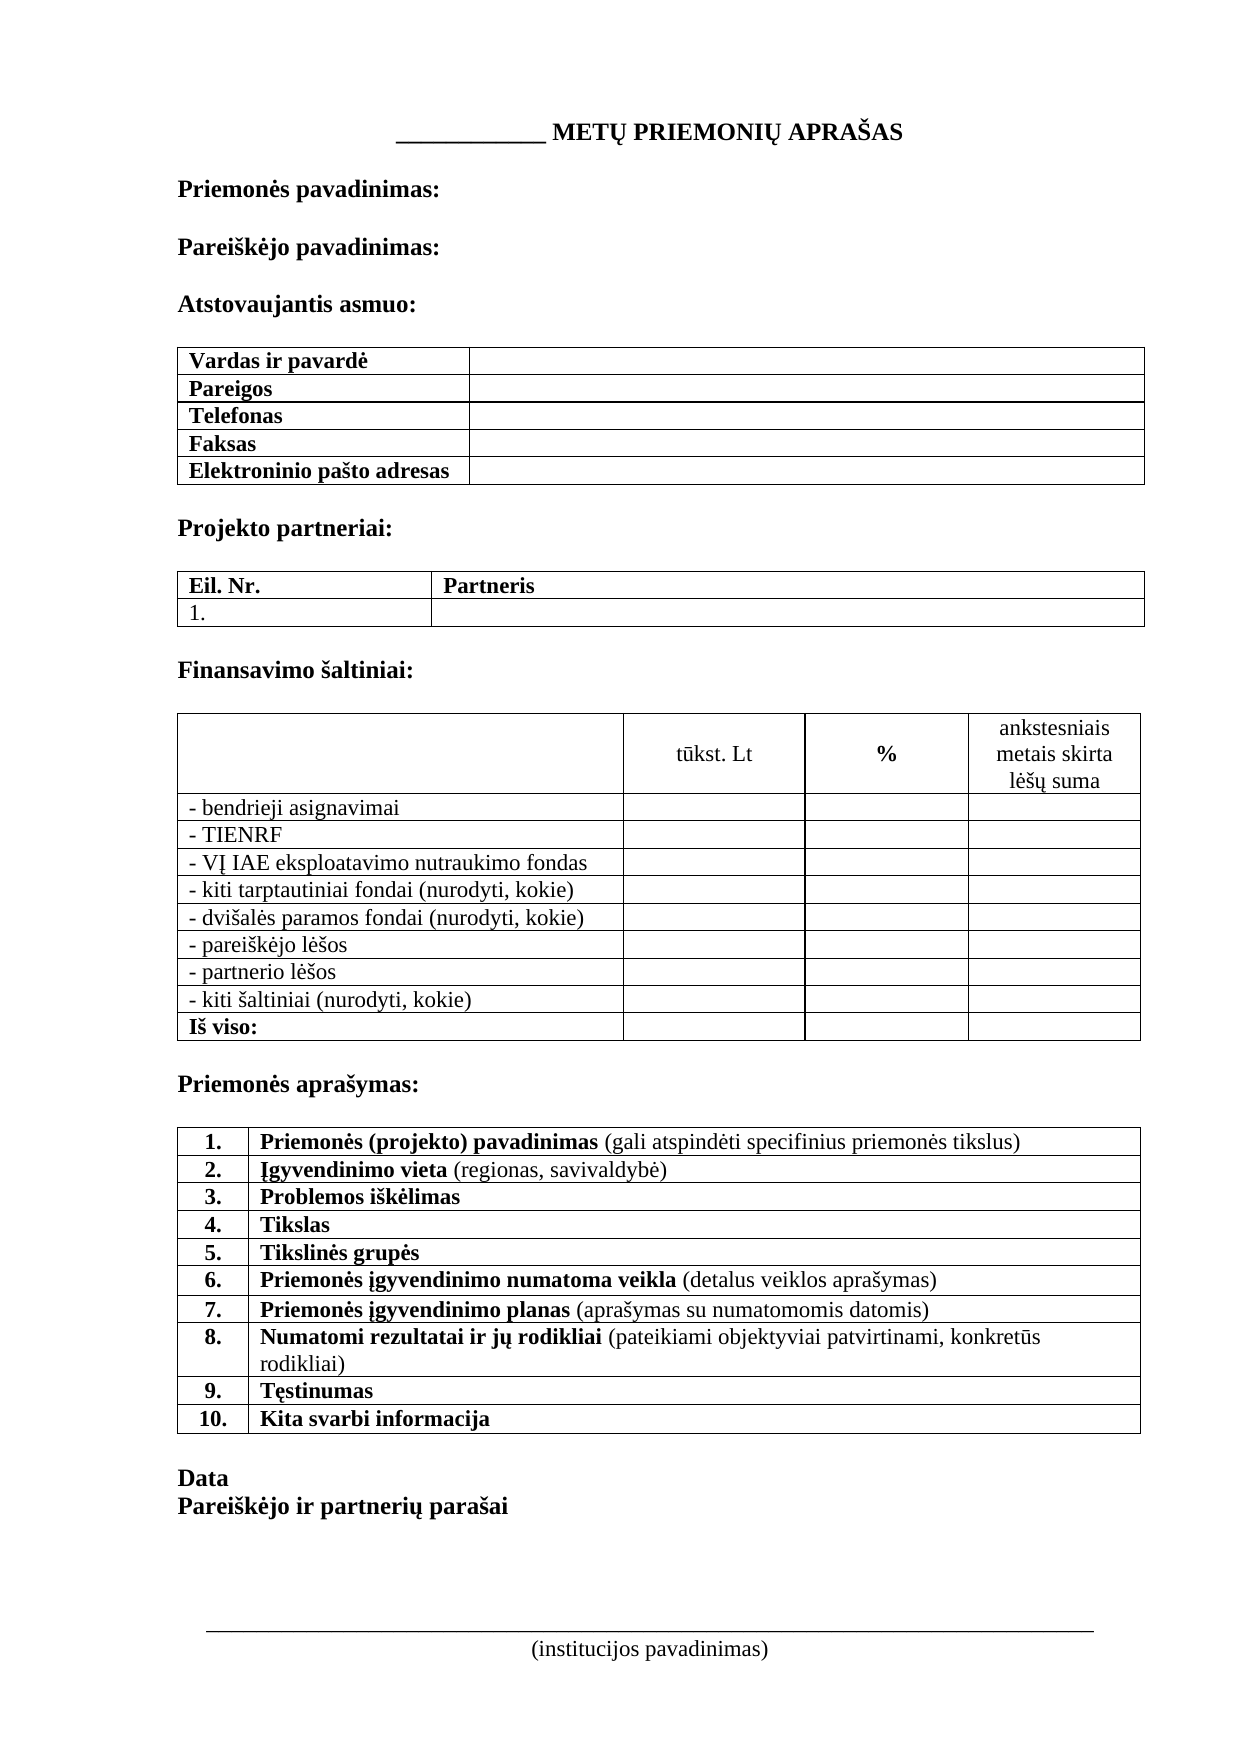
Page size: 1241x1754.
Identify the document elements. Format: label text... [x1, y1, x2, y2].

table_cell [806, 1013, 968, 1039]
table_cell [969, 821, 1140, 848]
table_cell Faksas [178, 430, 469, 456]
table_cell 7. [178, 1296, 248, 1322]
table_cell [806, 821, 968, 848]
table_cell - kiti šaltiniai (nurodyti, kokie) [178, 986, 623, 1012]
text Pareiškėjo pavadinimas: [177, 232, 1122, 260]
table_cell [470, 375, 1144, 401]
text Atstovaujantis asmuo: [177, 289, 1122, 318]
table_cell Elektroninio pašto adresas [178, 457, 469, 483]
table_cell - VĮ IAE eksploatavimo nutraukimo fondas [178, 849, 623, 875]
table_cell 9. [178, 1377, 248, 1404]
table_cell [470, 457, 1144, 483]
table_cell [624, 794, 804, 820]
table_cell [969, 794, 1140, 820]
table_cell 10. [178, 1405, 248, 1433]
table_cell 4. [178, 1211, 248, 1238]
table_cell - dvišalės paramos fondai (nurodyti, kokie) [178, 904, 623, 930]
table_header % [806, 714, 968, 793]
table_cell Problemos iškėlimas [249, 1183, 1140, 1210]
table_header [470, 348, 1144, 374]
table_cell 2. [178, 1156, 248, 1182]
table_cell [624, 876, 804, 903]
table_cell [806, 986, 968, 1012]
table_cell [969, 904, 1140, 930]
text Projekto partneriai: [177, 513, 1122, 542]
table_cell [624, 931, 804, 957]
table_cell [624, 904, 804, 930]
text _______________________________________________________________________ [177, 1606, 1122, 1635]
table_cell [470, 430, 1144, 456]
table_cell 8. [178, 1323, 248, 1376]
table_cell [432, 599, 1144, 626]
table_cell Telefonas [178, 403, 469, 429]
table_cell [624, 849, 804, 875]
table_cell [806, 959, 968, 985]
table_cell - bendrieji asignavimai [178, 794, 623, 820]
table_cell - partnerio lėšos [178, 959, 623, 985]
table_cell [969, 931, 1140, 957]
table_cell Pareigos [178, 375, 469, 401]
table_cell Priemonės įgyvendinimo numatoma veikla (detalus veiklos aprašymas) [249, 1266, 1140, 1294]
text Priemonės aprašymas: [177, 1069, 1122, 1098]
table_header Eil. Nr. [178, 572, 431, 598]
table_header Priemonės (projekto) pavadinimas (gali atspindėti specifinius priemonės tikslus) [249, 1128, 1140, 1154]
table_header Partneris [432, 572, 1144, 598]
table_cell [806, 794, 968, 820]
table_cell [470, 403, 1144, 429]
table_header Vardas ir pavardė [178, 348, 469, 374]
text Finansavimo šaltiniai: [177, 655, 1122, 684]
table_header [178, 714, 623, 793]
table_cell [806, 849, 968, 875]
table_cell [806, 904, 968, 930]
table_cell Tikslinės grupės [249, 1239, 1140, 1265]
table_cell [969, 1013, 1140, 1039]
table_cell [969, 959, 1140, 985]
text Pareiškėjo ir partnerių parašai [177, 1491, 1122, 1520]
table_cell 6. [178, 1266, 248, 1294]
text Priemonės pavadinimas: [177, 174, 1122, 203]
table_cell - TIENRF [178, 821, 623, 848]
table_cell [969, 986, 1140, 1012]
table_cell 5. [178, 1239, 248, 1265]
table_cell [624, 1013, 804, 1039]
table_cell 3. [178, 1183, 248, 1210]
text (institucijos pavadinimas) [177, 1635, 1122, 1662]
table_cell Iš viso: [178, 1013, 623, 1039]
table_cell Tikslas [249, 1211, 1140, 1238]
table_cell Numatomi rezultatai ir jų rodikliai (pateikiami objektyviai patvirtinami, konkretūs rodikliai) [249, 1323, 1140, 1376]
table_cell [969, 849, 1140, 875]
table_cell 1. [178, 599, 431, 626]
table_cell Tęstinumas [249, 1377, 1140, 1404]
table_cell [806, 931, 968, 957]
text Data [177, 1463, 1122, 1491]
table_cell - pareiškėjo lėšos [178, 931, 623, 957]
table_header ankstesniais metais skirta lėšų suma [969, 714, 1140, 793]
text ____________ METŲ PRIEMONIŲ APRAŠAS [177, 117, 1122, 145]
table_cell [806, 876, 968, 903]
table_header tūkst. Lt [624, 714, 804, 793]
table_cell Įgyvendinimo vieta (regionas, savivaldybė) [249, 1156, 1140, 1182]
table_cell [624, 821, 804, 848]
table_cell [624, 986, 804, 1012]
table_cell Priemonės įgyvendinimo planas (aprašymas su numatomomis datomis) [249, 1296, 1140, 1322]
table_cell - kiti tarptautiniai fondai (nurodyti, kokie) [178, 876, 623, 903]
table_header 1. [178, 1128, 248, 1154]
table_cell [969, 876, 1140, 903]
table_cell [624, 959, 804, 985]
table_cell Kita svarbi informacija [249, 1405, 1140, 1433]
